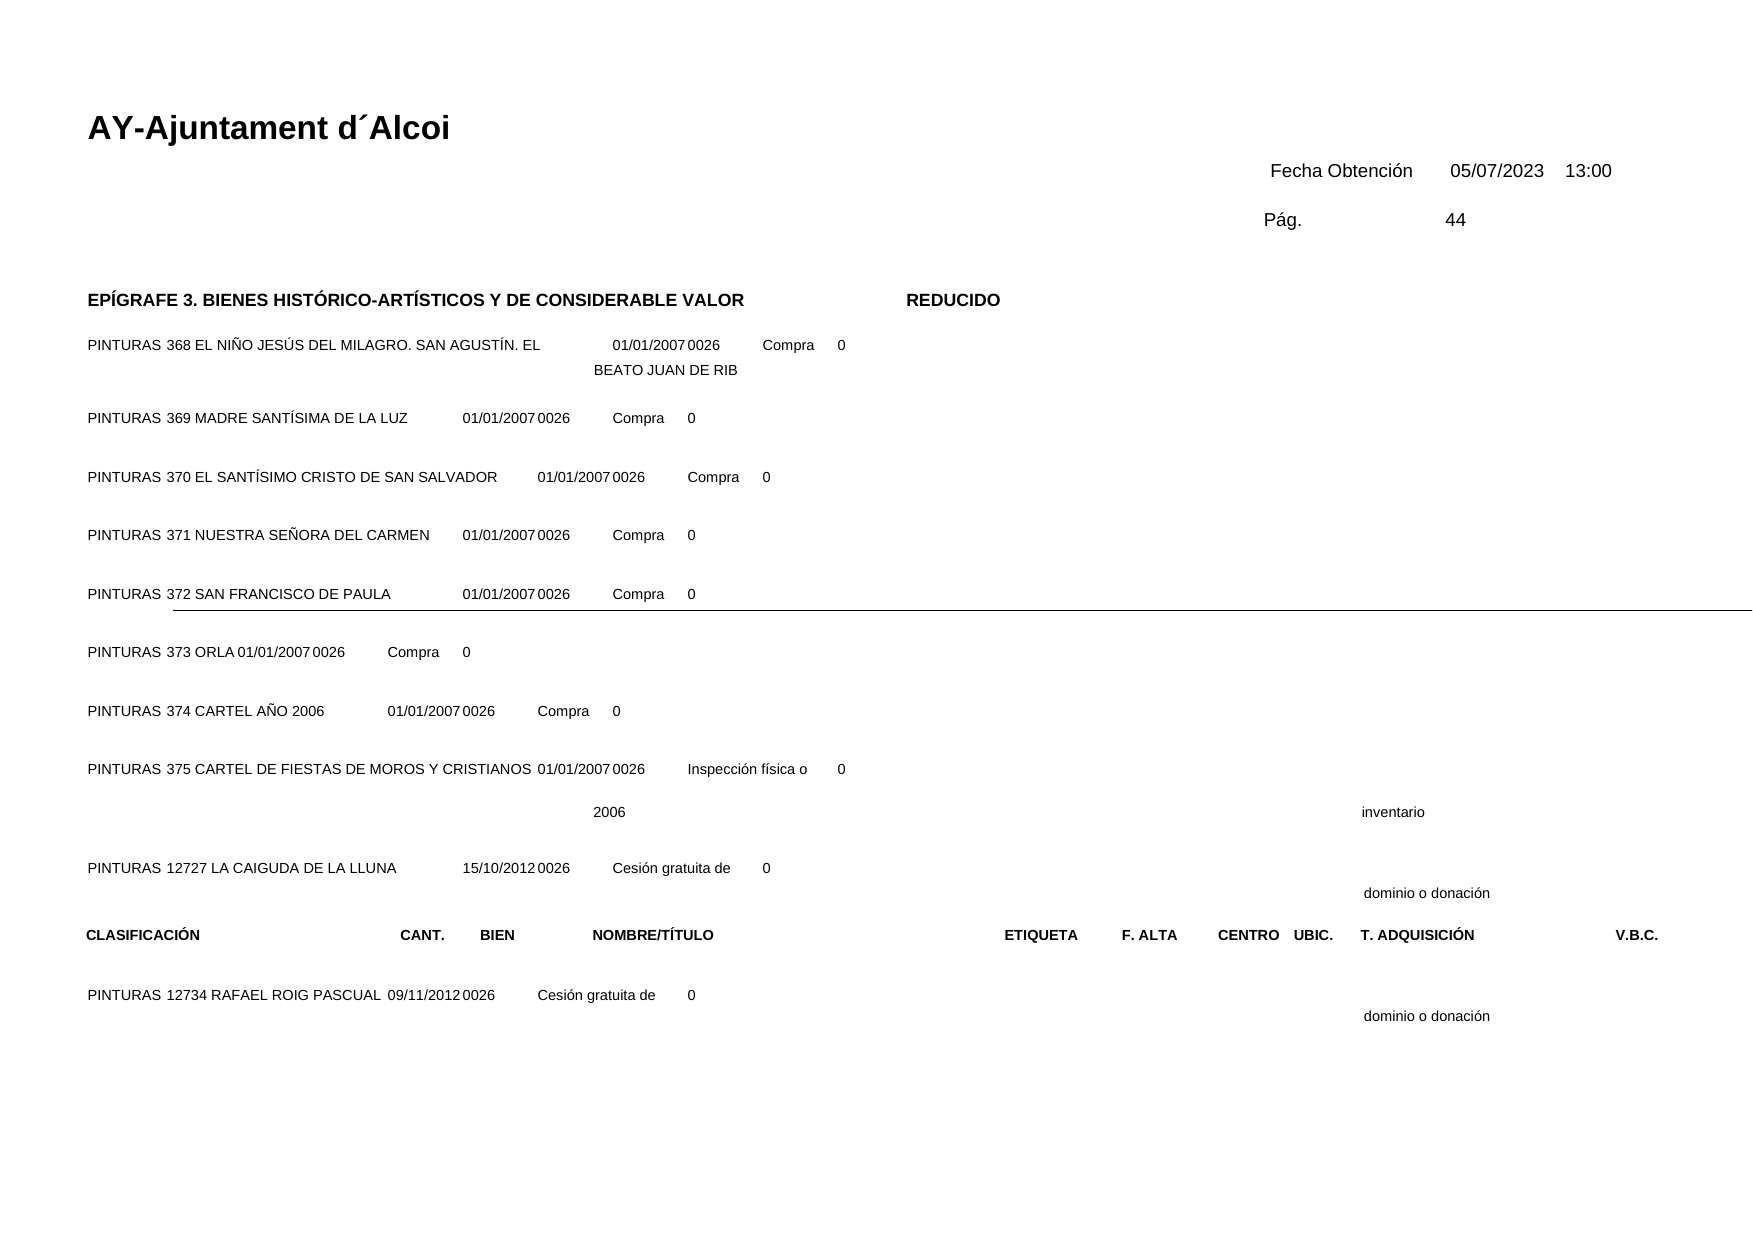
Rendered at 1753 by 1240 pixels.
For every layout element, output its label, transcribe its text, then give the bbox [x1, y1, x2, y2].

list PINTURAS 375 CARTEL DE FIESTAS DE MOROS Y CRISTIANOS 01/01/2007 0026 Inspección física o 0 [0, 753, 1658, 779]
text dominio o donación [87, 1008, 1490, 1024]
list PINTURAS 373 ORLA 01/01/2007 0026 Compra 0 [0, 636, 1658, 662]
text 2006 inventario [87, 796, 1658, 824]
text dominio o donación [87, 885, 1490, 902]
list PINTURAS 12727 LA CAIGUDA DE LA LLUNA 15/10/2012 0026 Cesión gratuita de 0 [0, 852, 1658, 879]
list PINTURAS 12734 RAFAEL ROIG PASCUAL 09/11/2012 0026 Cesión gratuita de 0 [0, 979, 1658, 1005]
list PINTURAS 370 EL SANTÍSIMO CRISTO DE SAN SALVADOR 01/01/2007 0026 Compra 0 [0, 461, 1658, 487]
list PINTURAS 372 SAN FRANCISCO DE PAULA 01/01/2007 0026 Compra 0 [0, 578, 1658, 604]
list PINTURAS 374 CARTEL AÑO 2006 01/01/2007 0026 Compra 0 [0, 694, 1658, 721]
list PINTURAS 369 MADRE SANTÍSIMA DE LA LUZ 01/01/2007 0026 Compra 0 [0, 402, 1658, 429]
text CLASIFICACIÓN CANT. BIEN NOMBRE/TÍTULO ETIQUETA F. ALTA CENTRO UBIC. T. ADQUISICIÓN V.B.C. [86, 927, 1659, 943]
list PINTURAS 371 NUESTRA SEÑORA DEL CARMEN 01/01/2007 0026 Compra 0 [0, 519, 1658, 546]
text BEATO JUAN DE RIB [594, 361, 1658, 378]
list PINTURAS 368 EL NIÑO JESÚS DEL MILAGRO. SAN AGUSTÍN. EL 01/01/2007 0026 Compra 0 [0, 328, 1658, 355]
